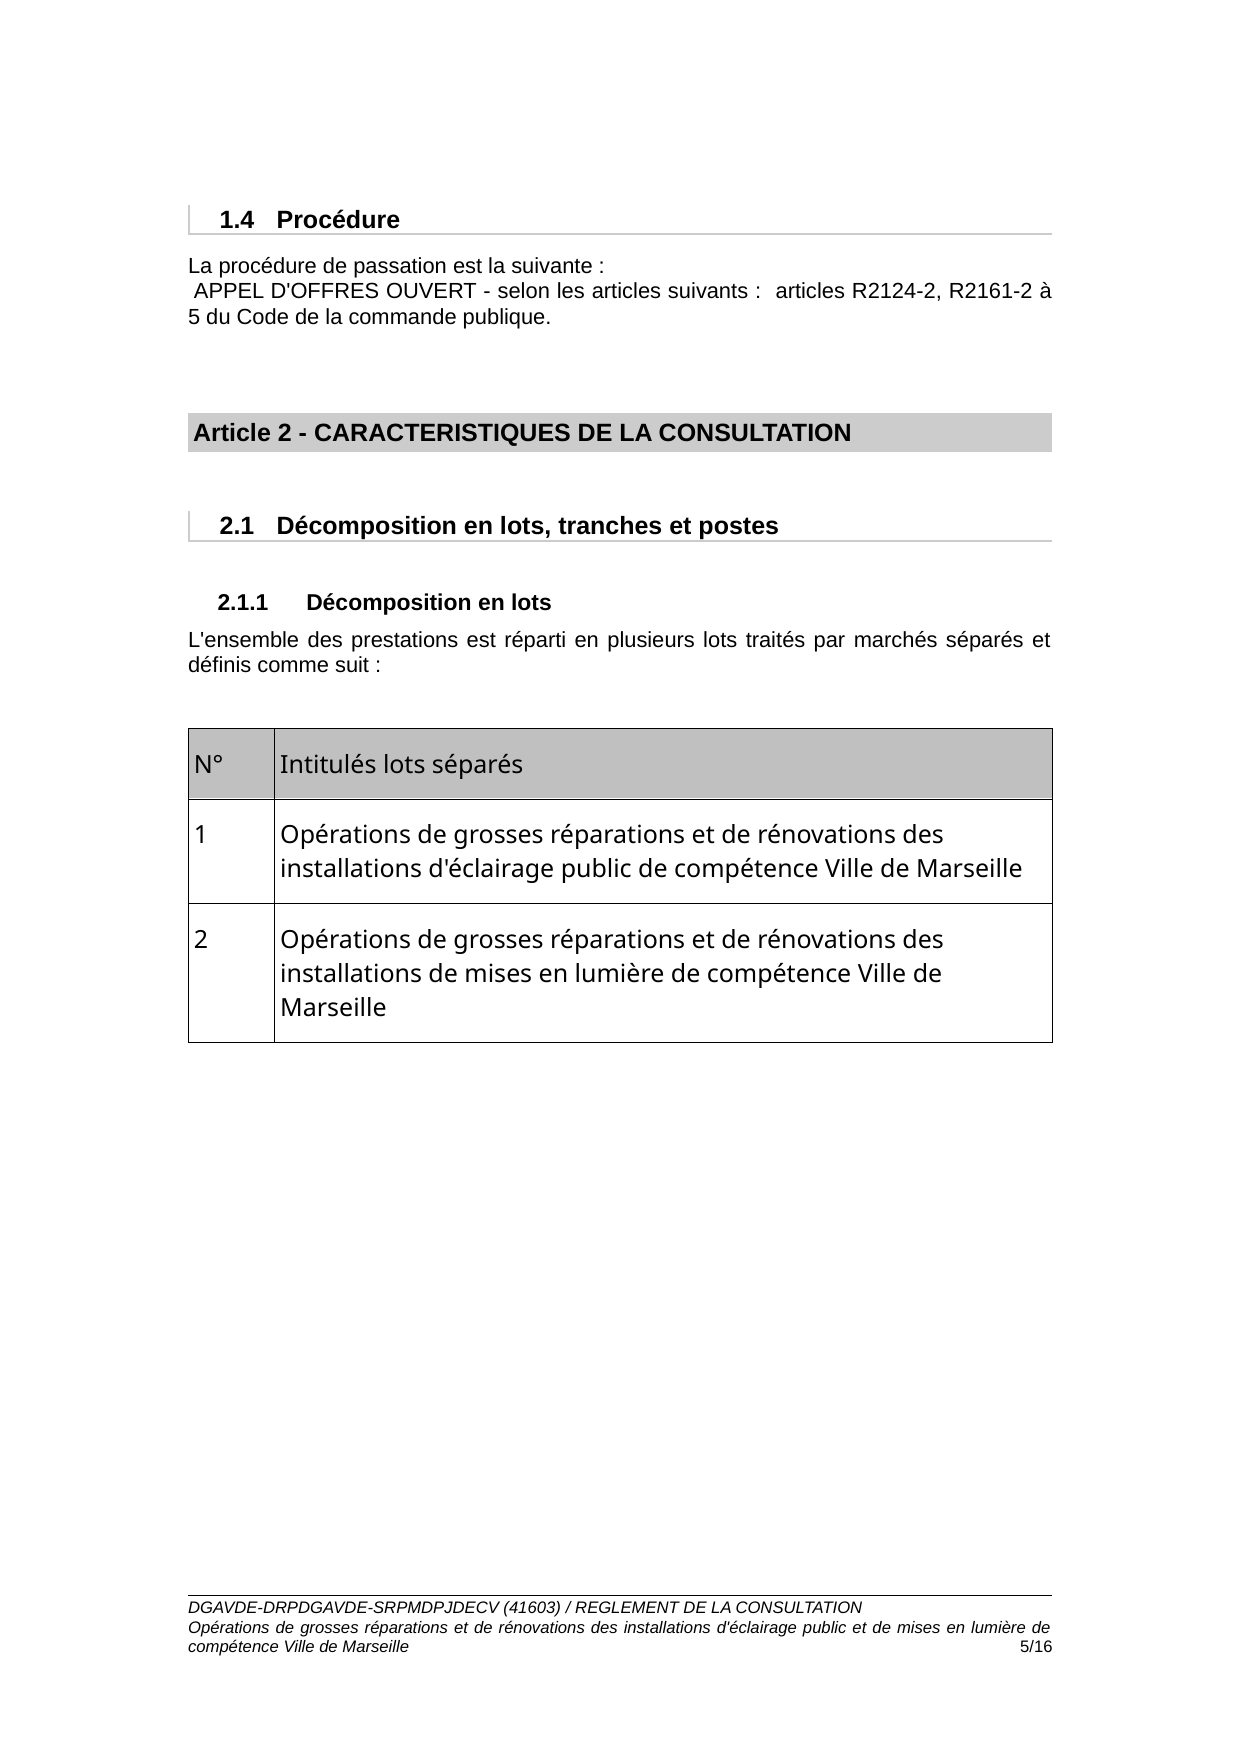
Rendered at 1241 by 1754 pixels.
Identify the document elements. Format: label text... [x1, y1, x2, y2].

text La procédure de passation est la suivante : [188, 253, 1052, 278]
table_cell 2 [189, 904, 274, 1042]
subtitle Décomposition en lots, tranches et postes [190, 511, 1052, 540]
subtitle Procédure [188, 204, 1052, 233]
table_cell Opérations de grosses réparations et de rénovations des installations de mises en lumière de compétence Ville de Marseille [275, 904, 1052, 1042]
table_cell Opérations de grosses réparations et de rénovations des installations d'éclairage public de compétence Ville de Marseille [275, 800, 1052, 903]
table_header N° [189, 729, 274, 798]
subtitle Décomposition en lots [188, 589, 1052, 615]
table_cell 1 [189, 800, 274, 903]
text APPEL D'OFFRES OUVERT - selon les articles suivants : articles R2124-2, R2161-2 à 5 du Code de la commande publique. [188, 278, 1052, 329]
subtitle CARACTERISTIQUES DE LA CONSULTATION [190, 415, 1050, 450]
table_header Intitulés lots séparés [275, 729, 1052, 798]
text L'ensemble des prestations est réparti en plusieurs lots traités par marchés séparés et définis comme suit : [188, 627, 1052, 677]
